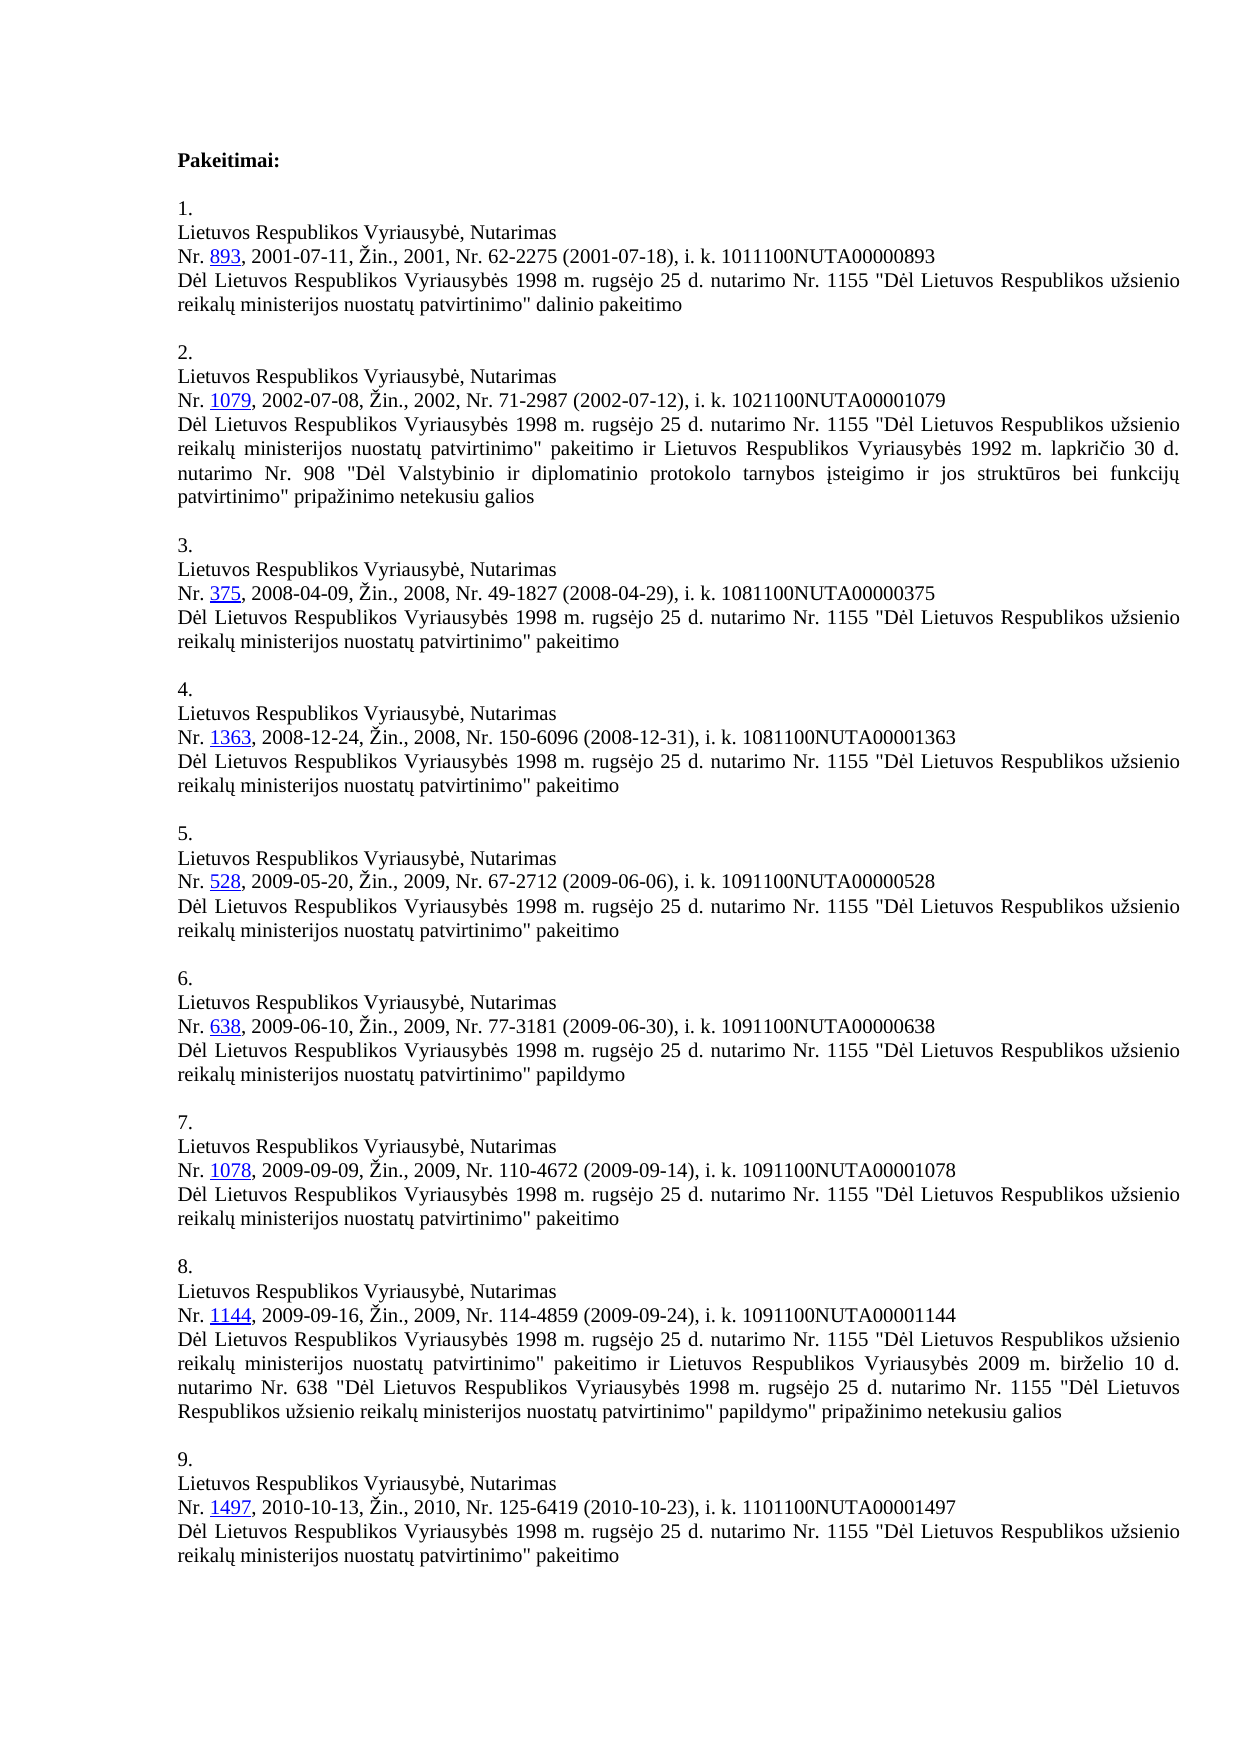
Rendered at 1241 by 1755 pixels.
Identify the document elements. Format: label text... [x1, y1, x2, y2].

text 3. [177, 533, 1181, 557]
text 6. [177, 966, 1181, 990]
text Nr. 638, 2009-06-10, Žin., 2009, Nr. 77-3181 (2009-06-30), i. k. 1091100NUTA00000638 [177, 1014, 1181, 1038]
text Pakeitimai: [177, 148, 1181, 172]
text 5. [177, 821, 1181, 845]
text Lietuvos Respublikos Vyriausybė, Nutarimas [177, 845, 1181, 869]
text Lietuvos Respublikos Vyriausybė, Nutarimas [177, 1278, 1181, 1303]
text Nr. 893, 2001-07-11, Žin., 2001, Nr. 62-2275 (2001-07-18), i. k. 1011100NUTA00000893 [177, 244, 1181, 268]
text Dėl Lietuvos Respublikos Vyriausybės 1998 m. rugsėjo 25 d. nutarimo Nr. 1155 "Dėl Lietuvos Respublikos užsienio reikalų ministerijos nuostatų patvirtinimo" pakeitimo [177, 893, 1181, 942]
text Dėl Lietuvos Respublikos Vyriausybės 1998 m. rugsėjo 25 d. nutarimo Nr. 1155 "Dėl Lietuvos Respublikos užsienio reikalų ministerijos nuostatų patvirtinimo" papildymo [177, 1038, 1181, 1086]
text Lietuvos Respublikos Vyriausybė, Nutarimas [177, 1134, 1181, 1158]
text Dėl Lietuvos Respublikos Vyriausybės 1998 m. rugsėjo 25 d. nutarimo Nr. 1155 "Dėl Lietuvos Respublikos užsienio reikalų ministerijos nuostatų patvirtinimo" pakeitimo [177, 1182, 1181, 1230]
text 9. [177, 1447, 1181, 1471]
text Nr. 375, 2008-04-09, Žin., 2008, Nr. 49-1827 (2008-04-29), i. k. 1081100NUTA00000375 [177, 581, 1181, 605]
text Dėl Lietuvos Respublikos Vyriausybės 1998 m. rugsėjo 25 d. nutarimo Nr. 1155 "Dėl Lietuvos Respublikos užsienio reikalų ministerijos nuostatų patvirtinimo" pakeitimo [177, 605, 1181, 653]
text Dėl Lietuvos Respublikos Vyriausybės 1998 m. rugsėjo 25 d. nutarimo Nr. 1155 "Dėl Lietuvos Respublikos užsienio reikalų ministerijos nuostatų patvirtinimo" pakeitimo [177, 749, 1181, 797]
text Dėl Lietuvos Respublikos Vyriausybės 1998 m. rugsėjo 25 d. nutarimo Nr. 1155 "Dėl Lietuvos Respublikos užsienio reikalų ministerijos nuostatų patvirtinimo" pakeitimo [177, 1519, 1181, 1567]
text 4. [177, 677, 1181, 701]
text Lietuvos Respublikos Vyriausybė, Nutarimas [177, 990, 1181, 1014]
text Lietuvos Respublikos Vyriausybė, Nutarimas [177, 557, 1181, 581]
text 1. [177, 196, 1181, 220]
text Nr. 1079, 2002-07-08, Žin., 2002, Nr. 71-2987 (2002-07-12), i. k. 1021100NUTA00001079 [177, 388, 1181, 412]
text Lietuvos Respublikos Vyriausybė, Nutarimas [177, 701, 1181, 725]
text Lietuvos Respublikos Vyriausybė, Nutarimas [177, 220, 1181, 244]
text Dėl Lietuvos Respublikos Vyriausybės 1998 m. rugsėjo 25 d. nutarimo Nr. 1155 "Dėl Lietuvos Respublikos užsienio reikalų ministerijos nuostatų patvirtinimo" dalinio pakeitimo [177, 268, 1181, 316]
text 2. [177, 340, 1181, 364]
text 8. [177, 1254, 1181, 1278]
text Dėl Lietuvos Respublikos Vyriausybės 1998 m. rugsėjo 25 d. nutarimo Nr. 1155 "Dėl Lietuvos Respublikos užsienio reikalų ministerijos nuostatų patvirtinimo" pakeitimo ir Lietuvos Respublikos Vyriausybės 1992 m. lapkričio 30 d. nutarimo Nr. 908 "Dėl Valstybinio ir diplomatinio protokolo tarnybos įsteigimo ir jos struktūros bei funkcijų patvirtinimo" pripažinimo netekusiu galios [177, 412, 1181, 508]
text Nr. 528, 2009-05-20, Žin., 2009, Nr. 67-2712 (2009-06-06), i. k. 1091100NUTA00000528 [177, 869, 1181, 893]
text Nr. 1144, 2009-09-16, Žin., 2009, Nr. 114-4859 (2009-09-24), i. k. 1091100NUTA00001144 [177, 1303, 1181, 1327]
text Lietuvos Respublikos Vyriausybė, Nutarimas [177, 1471, 1181, 1495]
text Nr. 1363, 2008-12-24, Žin., 2008, Nr. 150-6096 (2008-12-31), i. k. 1081100NUTA00001363 [177, 725, 1181, 749]
text Nr. 1497, 2010-10-13, Žin., 2010, Nr. 125-6419 (2010-10-23), i. k. 1101100NUTA00001497 [177, 1495, 1181, 1519]
text 7. [177, 1110, 1181, 1134]
text Dėl Lietuvos Respublikos Vyriausybės 1998 m. rugsėjo 25 d. nutarimo Nr. 1155 "Dėl Lietuvos Respublikos užsienio reikalų ministerijos nuostatų patvirtinimo" pakeitimo ir Lietuvos Respublikos Vyriausybės 2009 m. birželio 10 d. nutarimo Nr. 638 "Dėl Lietuvos Respublikos Vyriausybės 1998 m. rugsėjo 25 d. nutarimo Nr. 1155 "Dėl Lietuvos Respublikos užsienio reikalų ministerijos nuostatų patvirtinimo" papildymo" pripažinimo netekusiu galios [177, 1327, 1181, 1423]
text Lietuvos Respublikos Vyriausybė, Nutarimas [177, 364, 1181, 388]
text Nr. 1078, 2009-09-09, Žin., 2009, Nr. 110-4672 (2009-09-14), i. k. 1091100NUTA00001078 [177, 1158, 1181, 1182]
